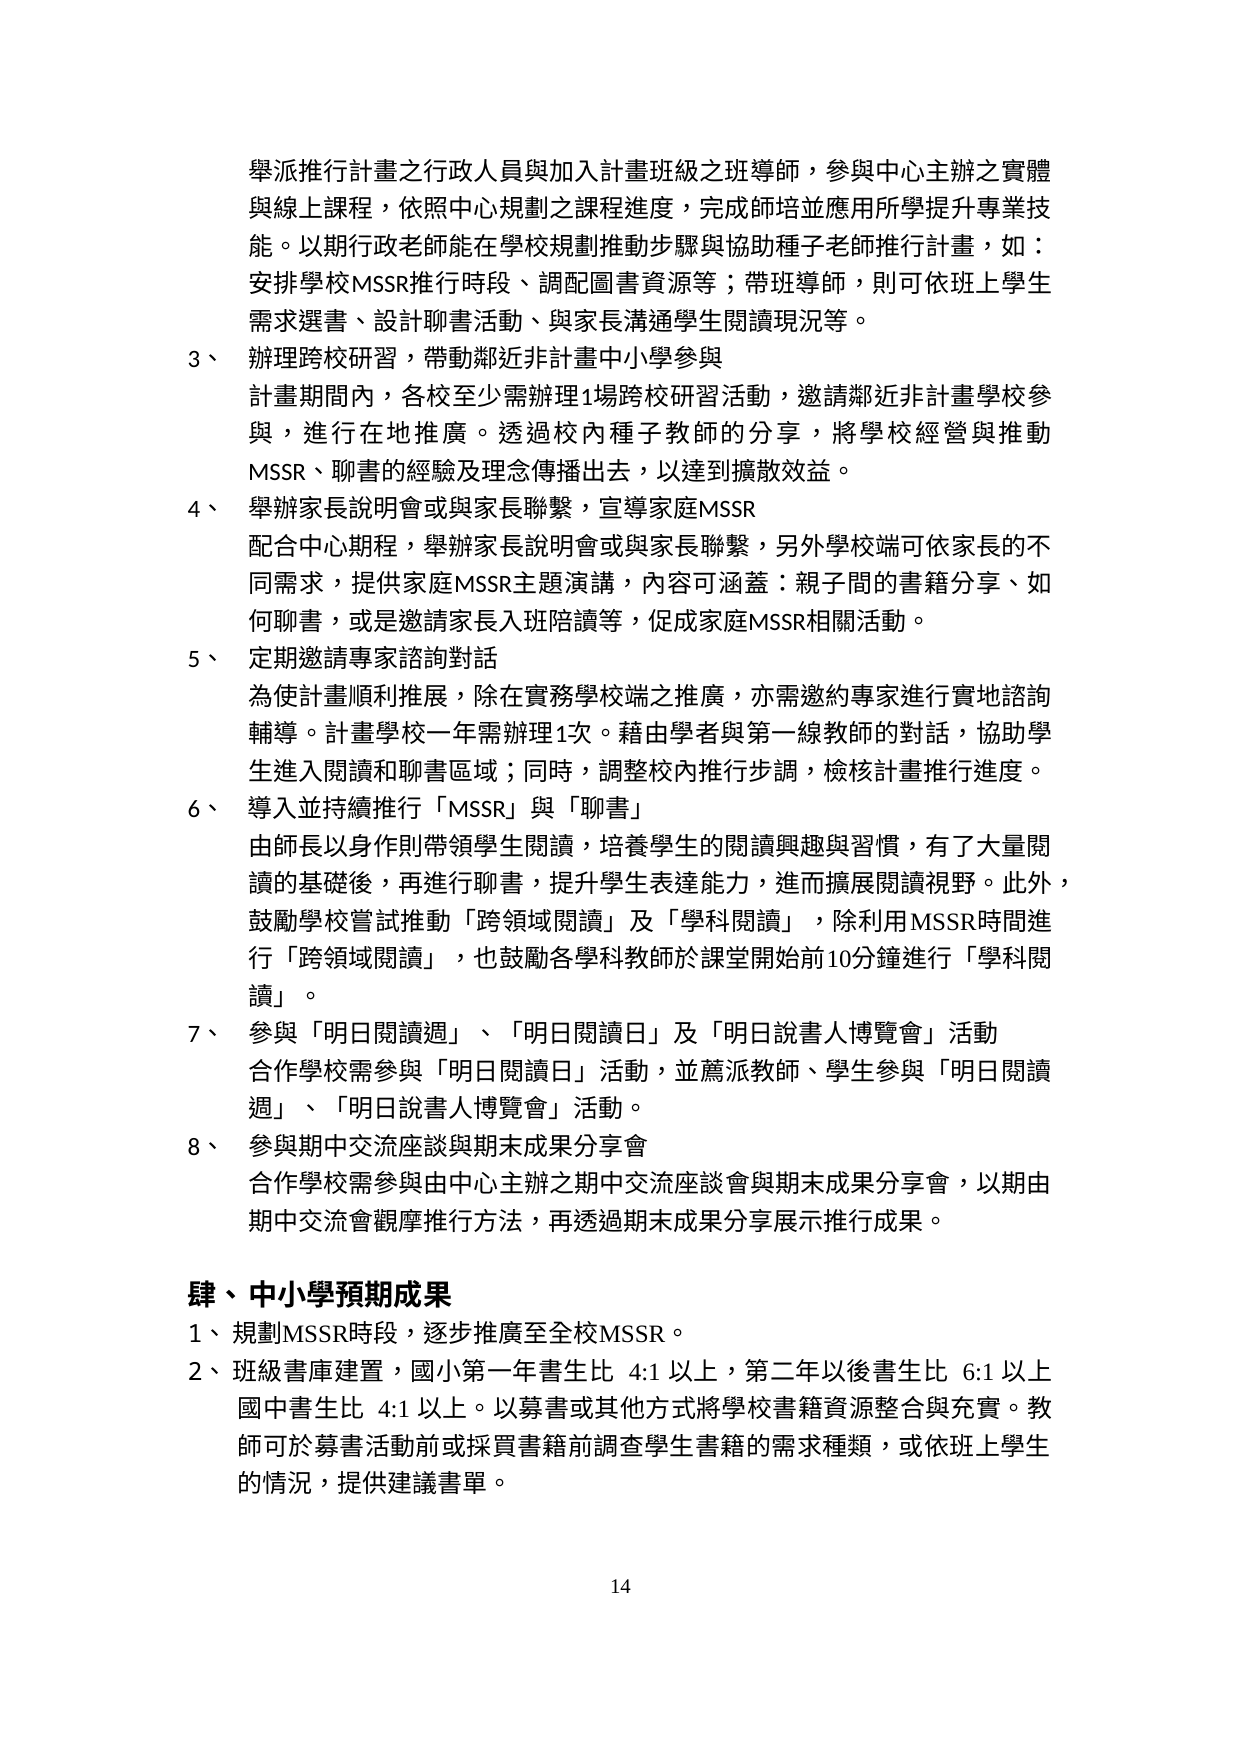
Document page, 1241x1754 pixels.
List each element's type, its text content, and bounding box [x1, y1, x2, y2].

text 計畫期間內，各校至少需辦理1場跨校研習活動，邀請鄰近非計畫學校參與，進行在地推廣。透過校內種子教師的分享，將學校經營與推動MSSR、聊書的經驗及理念傳播出去，以達到擴散效益。 [248, 375, 1053, 487]
list 辦理跨校研習，帶動鄰近非計畫中小學參與 [187, 337, 1053, 375]
text 合作學校需參與「明日閱讀日」活動，並薦派教師、學生參與「明日閱讀週」、「明日說書人博覽會」活動。 [248, 1050, 1053, 1125]
text 由師長以身作則帶領學生閱讀，培養學生的閱讀興趣與習慣，有了大量閱讀的基礎後，再進行聊書，提升學生表達能力，進而擴展閱讀視野。此外，鼓勵學校嘗試推動「跨領域閱讀」及「學科閱讀」，除利用MSSR時間進行「跨領域閱讀」，也鼓勵各學科教師於課堂開始前10分鐘進行「學科閱讀」。 [248, 825, 1053, 1012]
text 為使計畫順利推展，除在實務學校端之推廣，亦需邀約專家進行實地諮詢輔導。計畫學校一年需辦理1次。藉由學者與第一線教師的對話，協助學生進入閱讀和聊書區域；同時，調整校內推行步調，檢核計畫推行進度。 [248, 675, 1053, 787]
list 導入並持續推行「MSSR」與「聊書」 [187, 787, 1053, 825]
list 規劃MSSR時段，逐步推廣至全校MSSR。 [187, 1312, 1053, 1350]
list 參與「明日閱讀週」、「明日閱讀日」及「明日說書人博覽會」活動 [187, 1012, 1053, 1050]
list 中小學預期成果 [187, 1275, 1053, 1312]
list 班級書庫建置，國小第一年書生比 4:1 以上，第二年以後書生比 6:1 以上；國中書生比 4:1 以上。以募書或其他方式將學校書籍資源整合與充實。教師可於募書活動前或採買書籍前調查學生書籍的需求種類，或依班上學生的情況，提供建議書單。 [187, 1350, 1053, 1500]
text 舉派推行計畫之行政人員與加入計畫班級之班導師，參與中心主辦之實體與線上課程，依照中心規劃之課程進度，完成師培並應用所學提升專業技能。以期行政老師能在學校規劃推動步驟與協助種子老師推行計畫，如：安排學校MSSR推行時段、調配圖書資源等；帶班導師，則可依班上學生需求選書、設計聊書活動、與家長溝通學生閱讀現況等。 [248, 150, 1053, 337]
text 配合中心期程，舉辦家長說明會或與家長聯繫，另外學校端可依家長的不同需求，提供家庭MSSR主題演講，內容可涵蓋：親子間的書籍分享、如何聊書，或是邀請家長入班陪讀等，促成家庭MSSR相關活動。 [248, 525, 1053, 637]
list 舉辦家長說明會或與家長聯繫，宣導家庭MSSR [187, 487, 1053, 525]
list 參與期中交流座談與期末成果分享會 [187, 1125, 1053, 1162]
list 定期邀請專家諮詢對話 [187, 637, 1053, 675]
text 合作學校需參與由中心主辦之期中交流座談會與期末成果分享會，以期由期中交流會觀摩推行方法，再透過期末成果分享展示推行成果。 [248, 1162, 1053, 1237]
